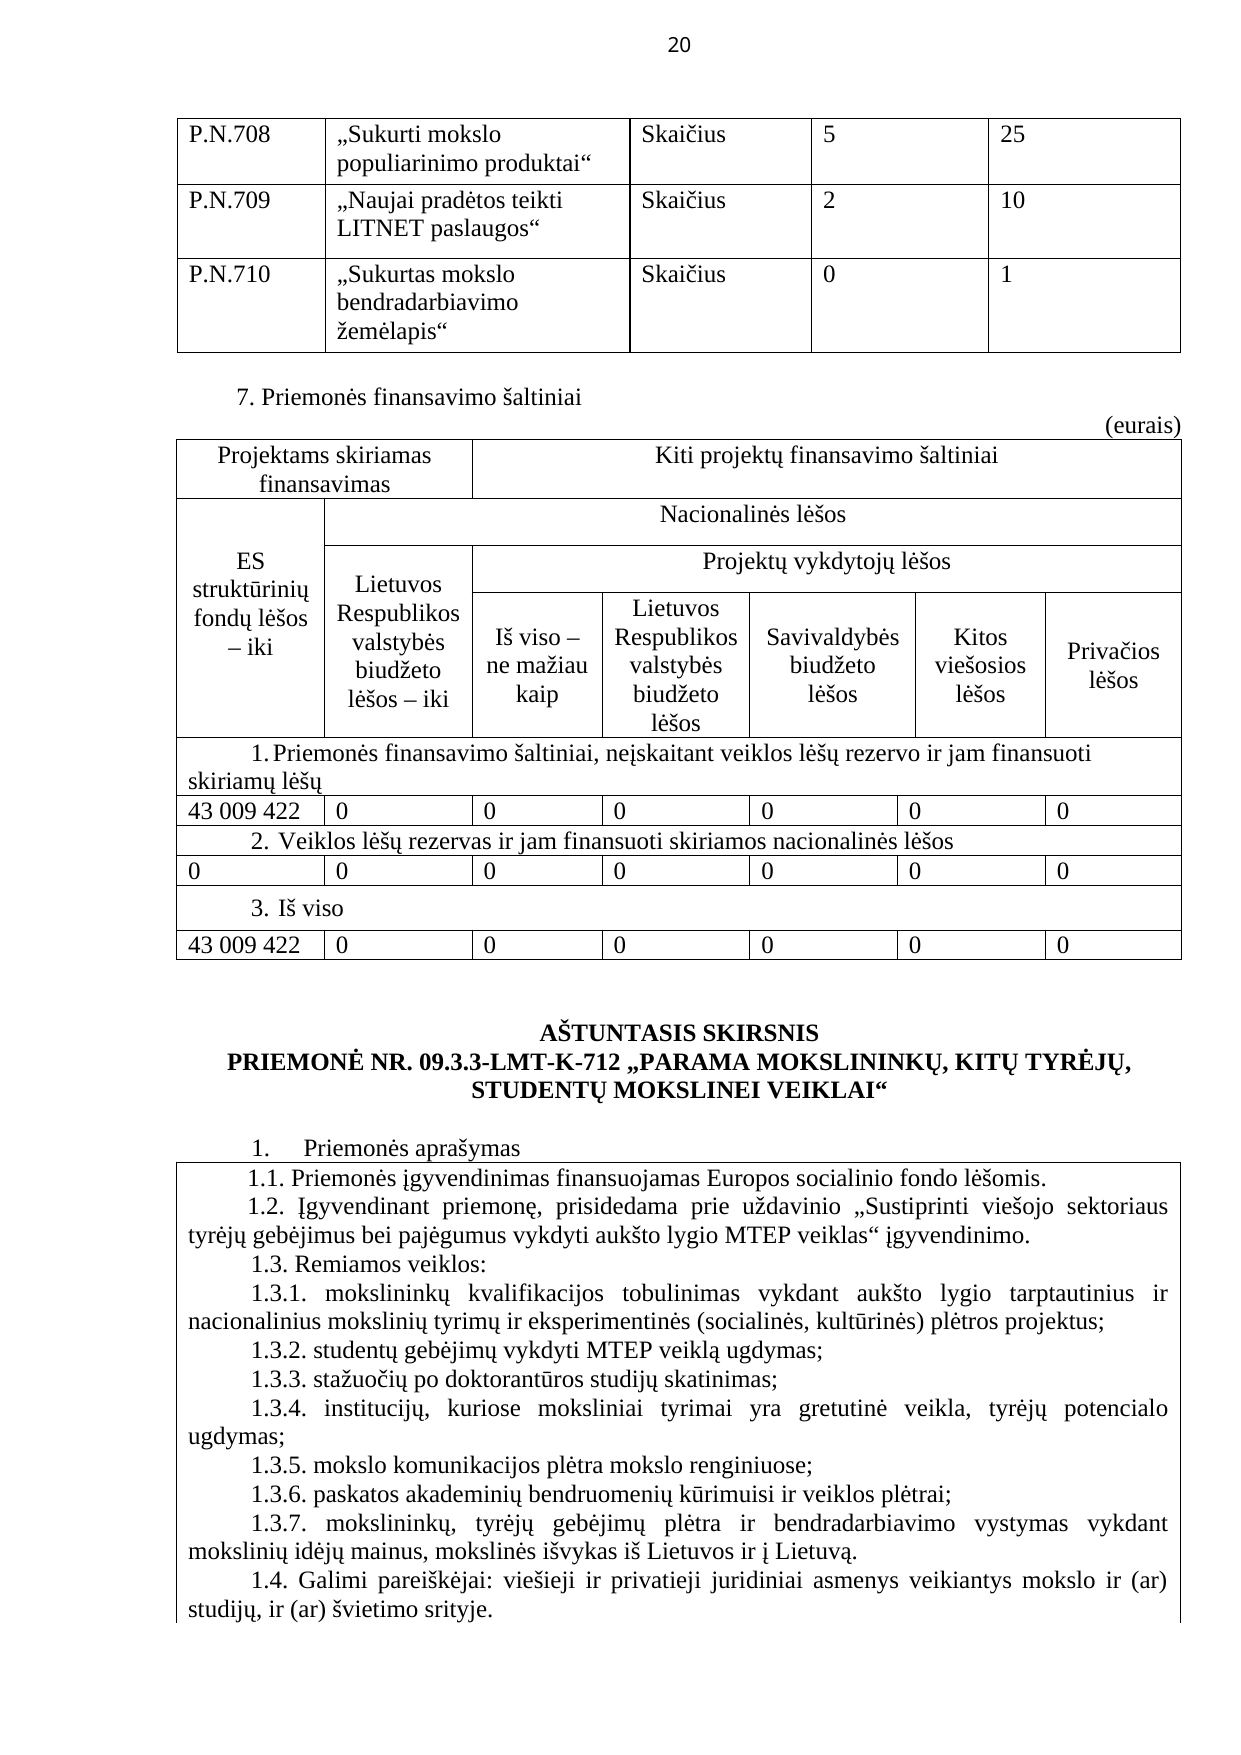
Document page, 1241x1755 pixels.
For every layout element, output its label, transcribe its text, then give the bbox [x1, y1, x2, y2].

table_cell 2 [812, 185, 988, 258]
table_cell Kitos viešosios lėšos [916, 593, 1045, 737]
table_cell 0 [812, 259, 988, 352]
table_cell Projektų vykdytojų lėšos [473, 546, 1181, 592]
table_cell 0 [750, 931, 897, 959]
table_cell 1.2. Įgyvendinant priemonę, prisidedama prie uždavinio „Sustiprinti viešojo sektoriaus tyrėjų gebėjimus bei pajėgumus vykdyti aukšto lygio MTEP veiklas“ įgyvendinimo. [177, 1191, 1180, 1249]
table_cell Savivaldybės biudžeto lėšos [750, 593, 915, 737]
table_cell Privačios lėšos [1046, 593, 1181, 737]
table_header Projektams skiriamas finansavimas [177, 440, 472, 498]
table_cell 0 [177, 856, 324, 884]
text 7. Priemonės finansavimo šaltiniai [177, 382, 1181, 410]
table_cell 0 [750, 856, 897, 884]
table_cell 0 [325, 931, 472, 959]
table_cell „Sukurtas mokslo bendradarbiavimo žemėlapis“ [326, 259, 629, 352]
table_cell Lietuvos Respublikos valstybės biudžeto lėšos – iki [325, 546, 472, 737]
table_cell 0 [603, 931, 749, 959]
table_cell 1. Priemonės finansavimo šaltiniai, neįskaitant veiklos lėšų rezervo ir jam finansuoti skiriamų lėšų [177, 738, 1181, 795]
table_cell Skaičius [631, 185, 811, 258]
table_cell P.N.709 [178, 185, 325, 258]
text 1. Priemonės aprašymas [251, 1133, 1181, 1162]
table_cell 1.4. Galimi pareiškėjai: viešieji ir privatieji juridiniai asmenys veikiantys mokslo ir (ar) studijų, ir (ar) švietimo srityje. [177, 1565, 1180, 1623]
table_cell 3. Iš viso [177, 886, 1181, 929]
table_cell P.N.710 [178, 259, 325, 352]
table_cell Skaičius [631, 259, 811, 352]
table_cell 0 [898, 856, 1045, 884]
table_cell 0 [603, 796, 749, 825]
text PRIEMONĖ NR. 09.3.3-LMT-K-712 „PARAMA MOKSLININKŲ, KITŲ TYRĖJŲ, STUDENTŲ MOKSLINEI VEIKLAI“ [177, 1047, 1181, 1104]
table_cell Nacionalinės lėšos [325, 499, 1181, 545]
table_cell 0 [1046, 856, 1181, 884]
table_cell 0 [1046, 796, 1181, 825]
table_cell 0 [898, 796, 1045, 825]
table_cell 0 [325, 796, 472, 825]
table_cell ES struktūrinių fondų lėšos – iki [177, 499, 324, 737]
table_cell P.N.708 [178, 119, 325, 184]
table_cell Skaičius [631, 119, 811, 184]
table_cell 2. Veiklos lėšų rezervas ir jam finansuoti skiriamos nacionalinės lėšos [177, 826, 1181, 855]
table_cell 0 [750, 796, 897, 825]
text AŠTUNTASIS SKIRSNIS [177, 1018, 1181, 1047]
table_cell 10 [989, 185, 1180, 258]
table_cell „Sukurti mokslo populiarinimo produktai“ [326, 119, 629, 184]
table_cell 43 009 422 [177, 931, 324, 959]
table_cell 0 [898, 931, 1045, 959]
table_cell 0 [473, 796, 602, 825]
table_cell 0 [325, 856, 472, 884]
table_cell 25 [989, 119, 1180, 184]
table_cell 0 [473, 931, 602, 959]
table_cell 1 [989, 259, 1180, 352]
table_header Kiti projektų finansavimo šaltiniai [473, 440, 1181, 498]
table_cell 5 [812, 119, 988, 184]
table_cell 0 [603, 856, 749, 884]
table_header 1.1. Priemonės įgyvendinimas finansuojamas Europos socialinio fondo lėšomis. [177, 1163, 1180, 1191]
table_cell 43 009 422 [177, 796, 324, 825]
text (eurais) [177, 410, 1181, 439]
table_cell 0 [1046, 931, 1181, 959]
table_cell Lietuvos Respublikos valstybės biudžeto lėšos [603, 593, 749, 737]
table_cell „Naujai pradėtos teikti LITNET paslaugos“ [326, 185, 629, 258]
table_cell Iš viso – ne mažiau kaip [473, 593, 602, 737]
table_cell 0 [473, 856, 602, 884]
table_cell 1.3. Remiamos veiklos: 1.3.1. mokslininkų kvalifikacijos tobulinimas vykdant aukšto lygio tarptautinius ir nacionalinius mokslinių tyrimų ir eksperimentinės (socialinės, kultūrinės) plėtros projektus; 1.3.2. studentų gebėjimų vykdyti MTEP veiklą ugdymas; 1.3.3. stažuočių po doktorantūros studijų skatinimas; 1.3.4. institucijų, kuriose moksliniai tyrimai yra gretutinė veikla, tyrėjų potencialo ugdymas; 1.3.5. mokslo komunikacijos plėtra mokslo renginiuose; 1.3.6. paskatos akademinių bendruomenių kūrimuisi ir veiklos plėtrai; 1.3.7. mokslininkų, tyrėjų gebėjimų plėtra ir bendradarbiavimo vystymas vykdant mokslinių idėjų mainus, mokslinės išvykas iš Lietuvos ir į Lietuvą. [177, 1249, 1180, 1565]
